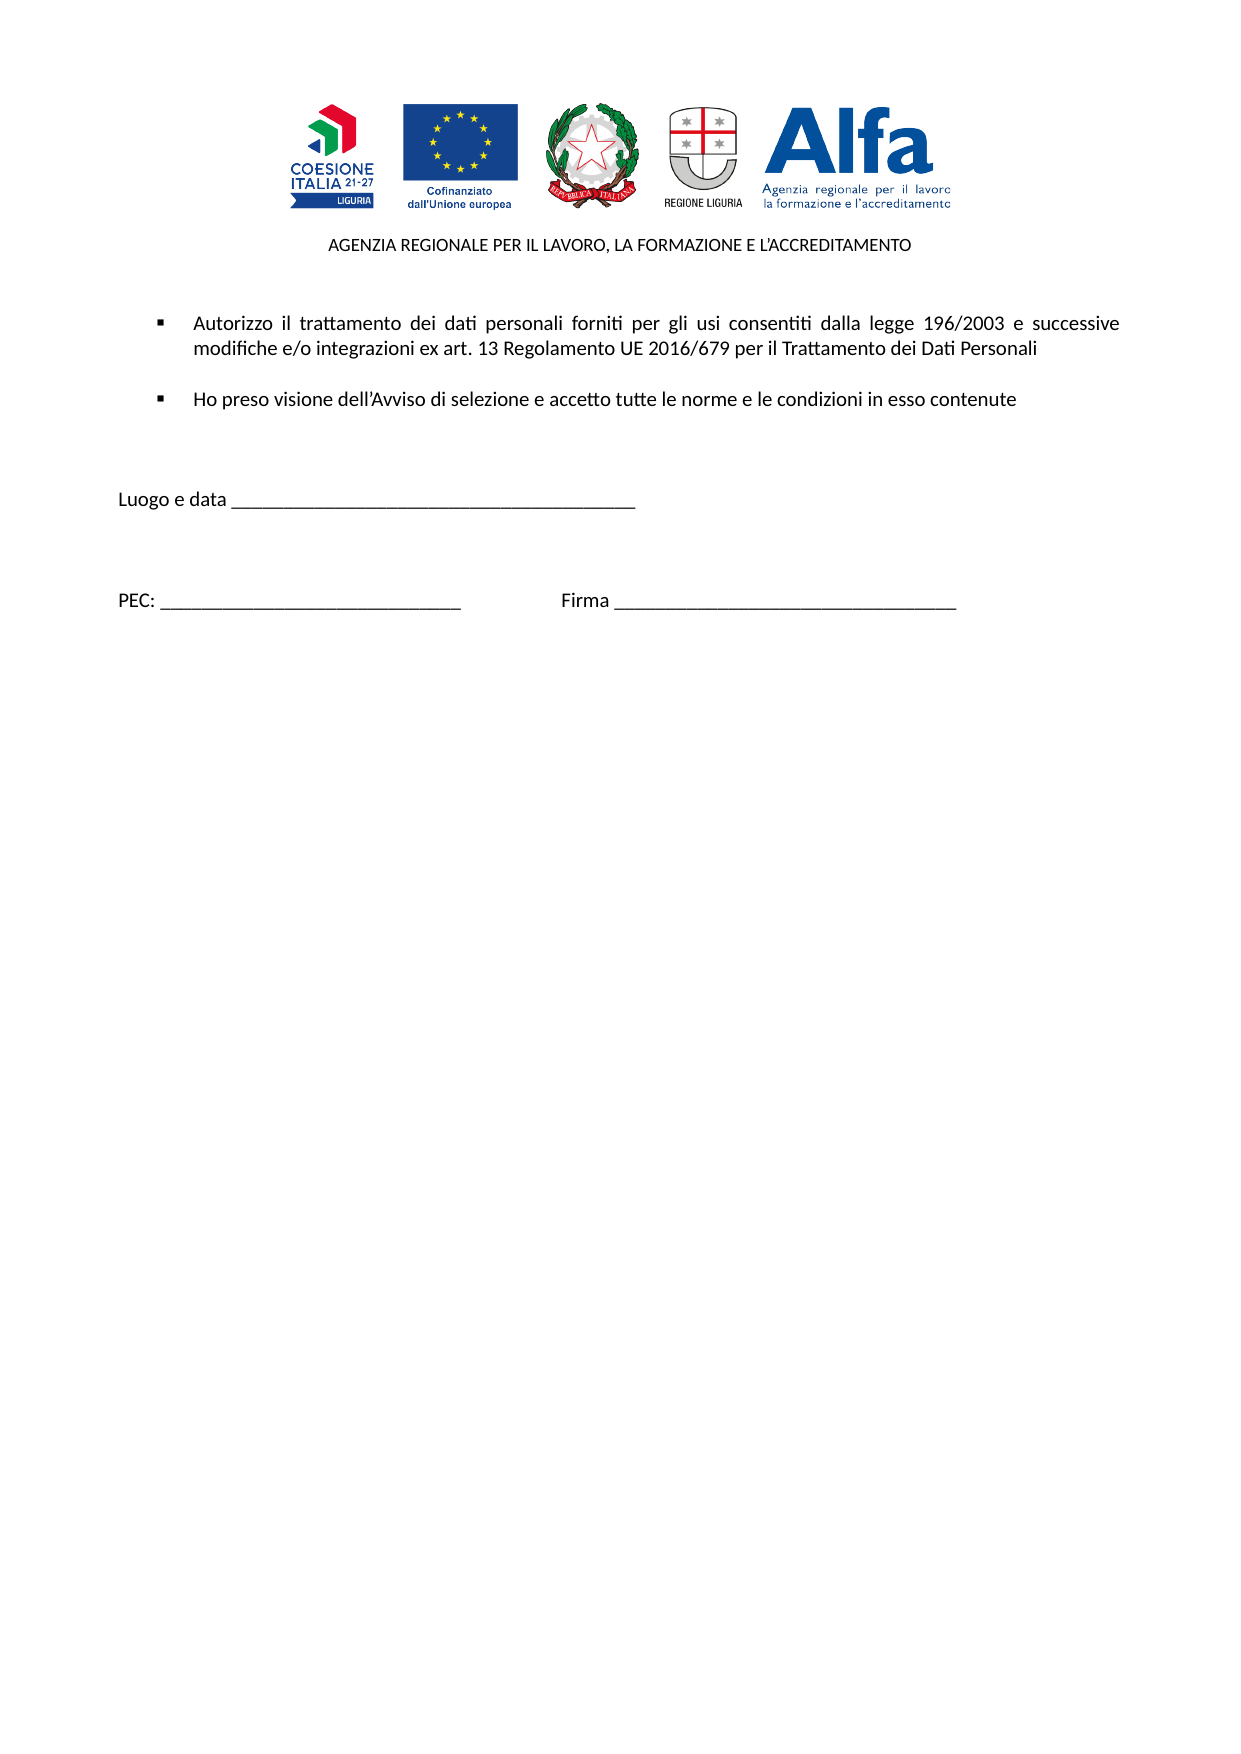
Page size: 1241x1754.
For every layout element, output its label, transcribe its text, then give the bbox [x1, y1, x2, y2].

text PEC: _____________________________ Firma _________________________________ [118, 587, 1122, 613]
list Autorizzo il trattamento dei dati personali forniti per gli usi consentiti dalla legge 196/2003 e successive modifiche e/o integrazioni ex art. 13 Regolamento UE 2016/679 per il Trattamento dei Dati Personali [156, 310, 1122, 361]
list Ho preso visione dell’Avviso di selezione e accetto tutte le norme e le condizioni in esso contenute [156, 386, 1122, 411]
text Luogo e data _______________________________________ [118, 487, 1122, 512]
picture [290, 103, 951, 210]
